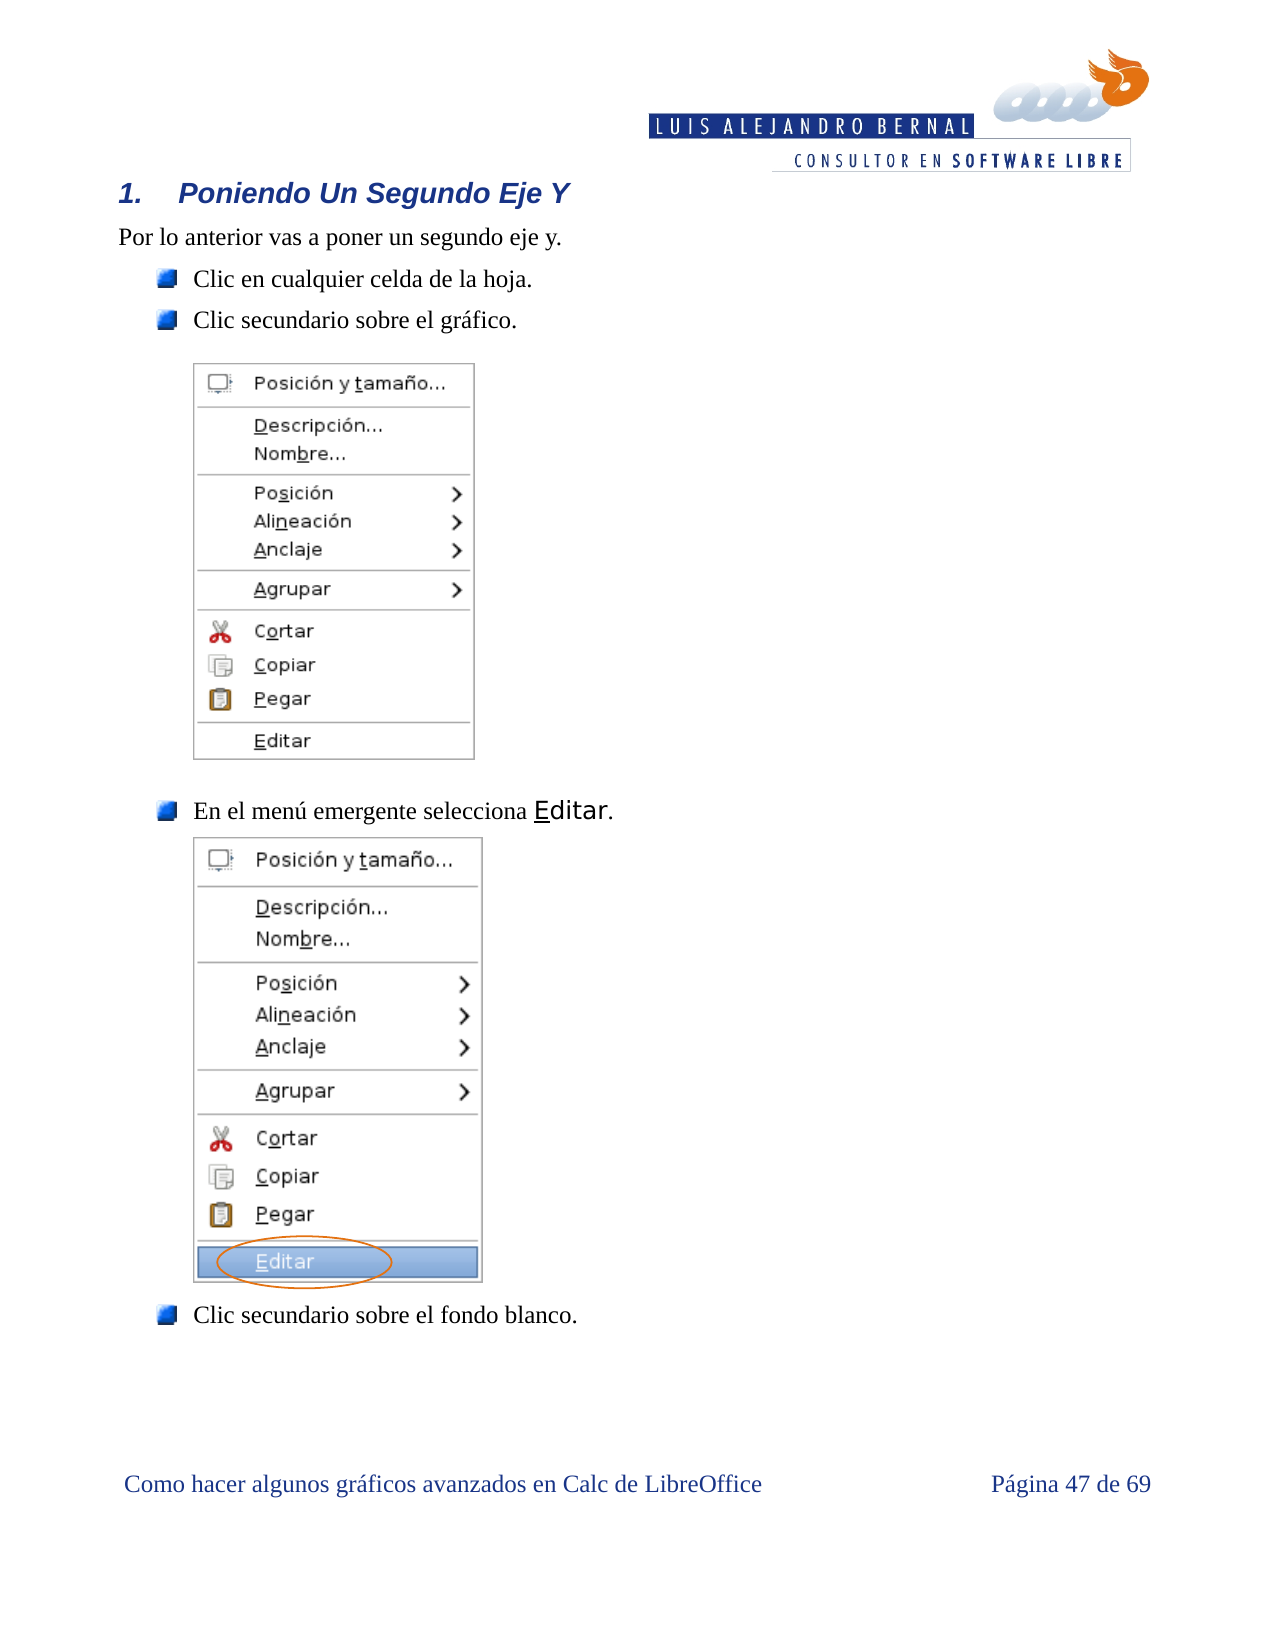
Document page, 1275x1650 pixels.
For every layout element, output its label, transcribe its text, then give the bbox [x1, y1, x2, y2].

picture [156, 800, 177, 821]
picture [219, 1238, 390, 1283]
picture [156, 1304, 177, 1325]
list Clic secundario sobre el gráfico. [156, 305, 1157, 334]
subtitle Poniendo un segundo eje Y [118, 176, 1157, 210]
picture [648, 45, 1151, 174]
list En el menú emergente selecciona Editar. [156, 796, 1157, 825]
picture [156, 268, 177, 288]
picture [193, 363, 475, 760]
list Clic en cualquier celda de la hoja. [156, 264, 1157, 292]
picture [156, 309, 177, 330]
picture [193, 837, 483, 1283]
text Por lo anterior vas a poner un segundo eje y. [118, 222, 1157, 251]
list Clic secundario sobre el fondo blanco. [156, 1300, 1157, 1329]
